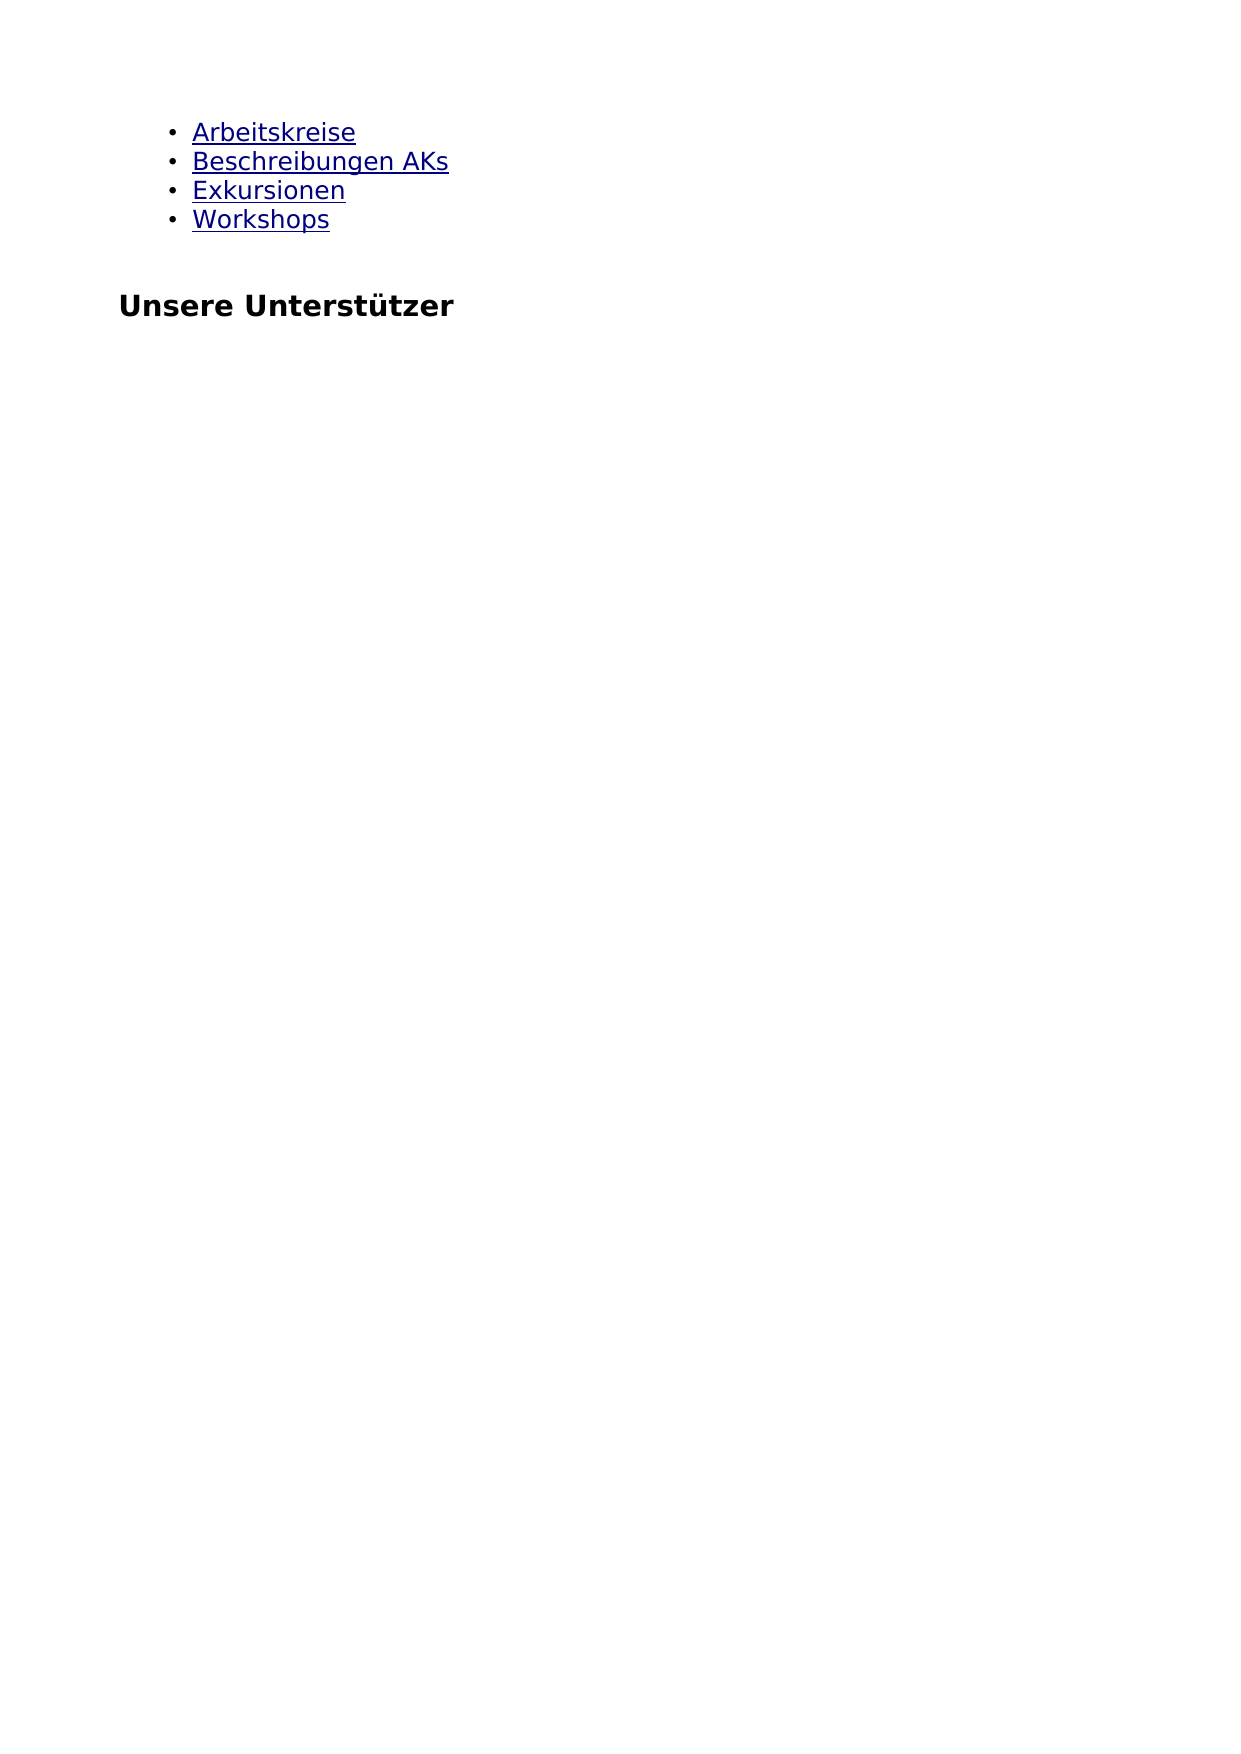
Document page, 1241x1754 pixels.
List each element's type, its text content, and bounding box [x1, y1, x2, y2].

list Exkursionen [177, 176, 1122, 206]
list Beschreibungen AKs [177, 147, 1122, 176]
subtitle Unsere Unterstützer [118, 289, 1122, 323]
list Workshops [177, 206, 1122, 235]
list Arbeitskreise [177, 118, 1122, 147]
